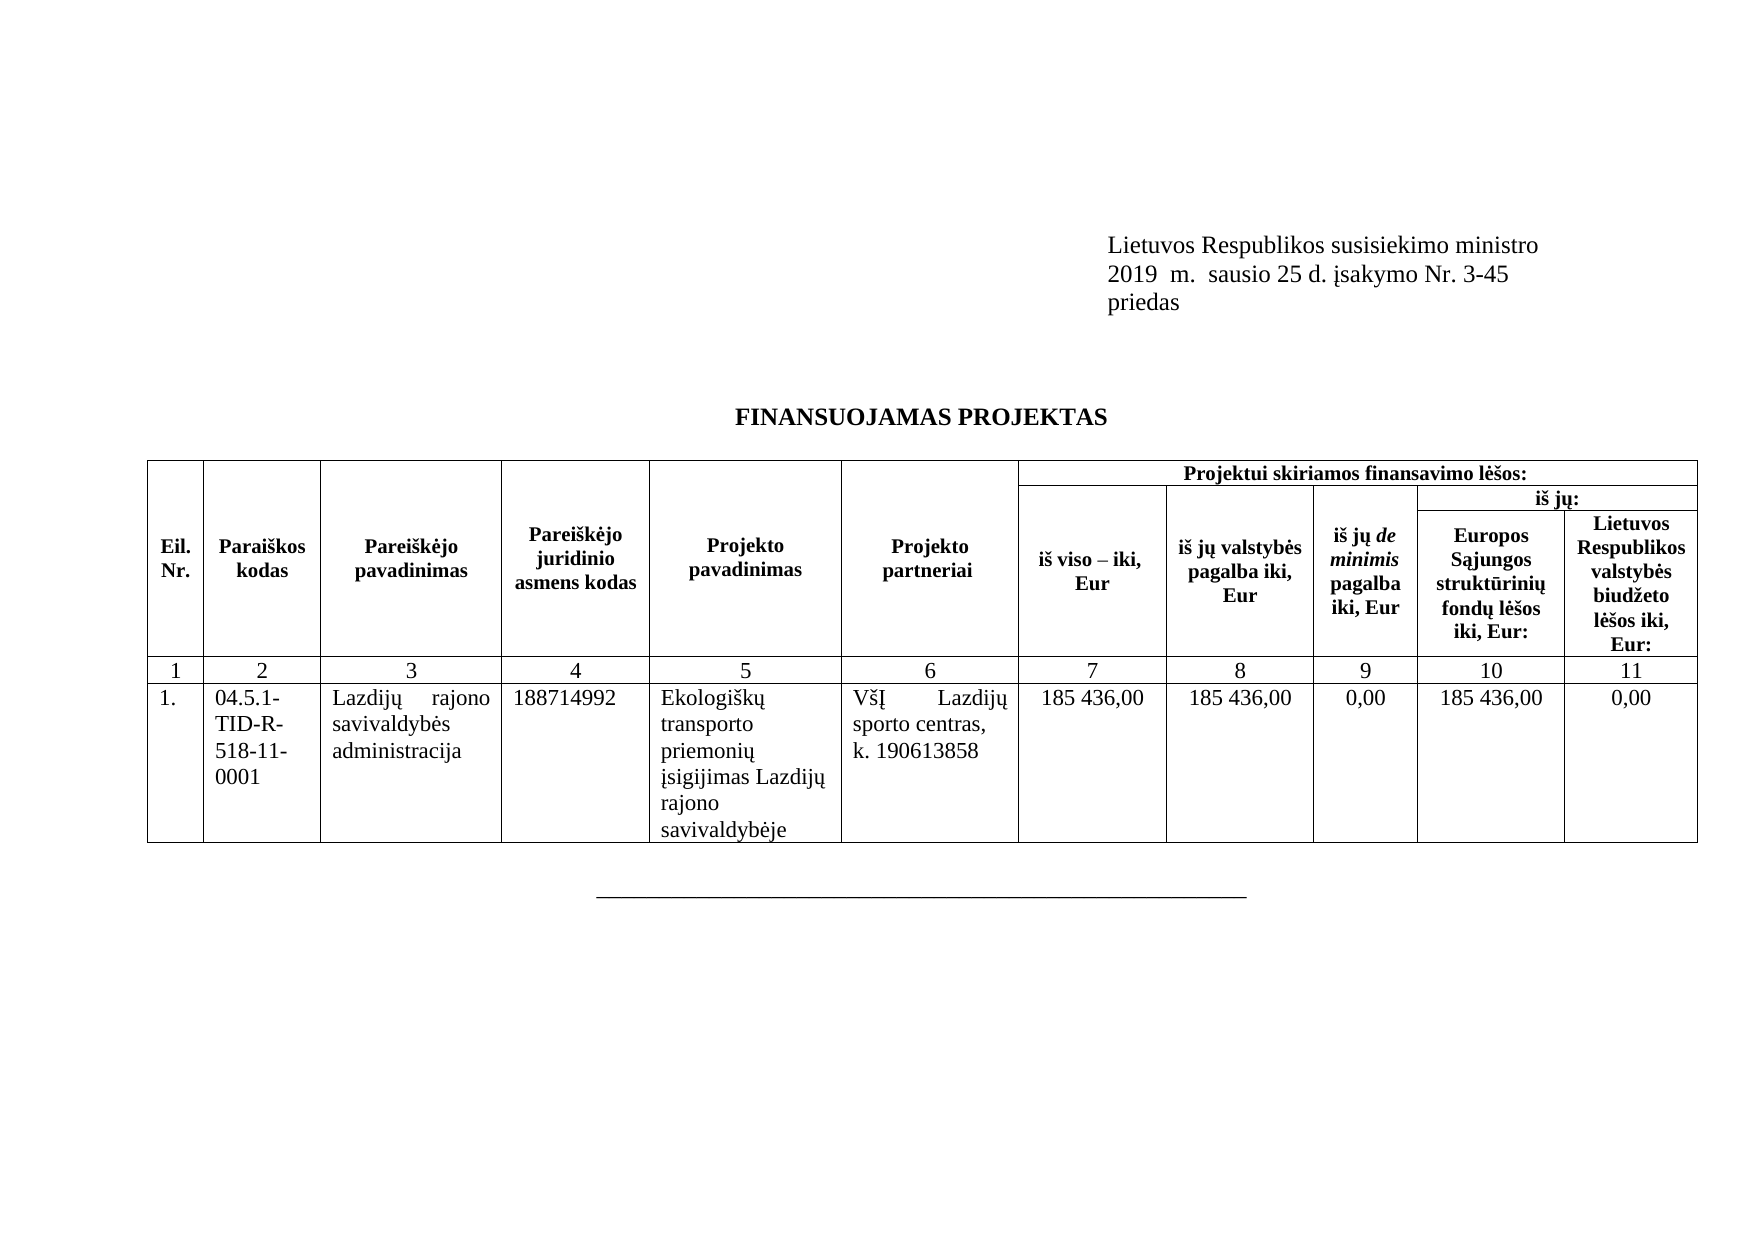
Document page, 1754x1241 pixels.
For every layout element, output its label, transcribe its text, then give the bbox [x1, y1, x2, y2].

table_cell 10 [1418, 657, 1564, 683]
table_cell 6 [842, 657, 1018, 683]
table_cell 9 [1314, 657, 1417, 683]
table_cell 2 [204, 657, 320, 683]
table_cell 8 [1167, 657, 1313, 683]
table_cell 185 436,00 [1418, 684, 1564, 842]
table_cell 4 [502, 657, 649, 683]
table_cell 185 436,00 [1167, 684, 1313, 842]
table_cell Ekologiškų transporto priemonių įsigijimas Lazdijų rajono savivaldybėje [650, 684, 841, 842]
table_header Pareiškėjo pavadinimas [321, 461, 501, 656]
table_cell 188714992 [502, 684, 649, 842]
table_cell iš jų valstybės pagalba iki, Eur [1167, 486, 1313, 656]
table_cell iš jų de minimis pagalba iki, Eur [1314, 486, 1417, 656]
text 2019 m. sausio 25 d. įsakymo Nr. 3-45 [1107, 259, 1624, 287]
table_cell 185 436,00 [1019, 684, 1166, 842]
table_cell 5 [650, 657, 841, 683]
table_cell Lazdijų rajono savivaldybės administracija [321, 684, 501, 842]
text FINANSUOJAMAS PROJEKTAS [148, 402, 1695, 431]
table_cell iš jų: [1418, 486, 1697, 510]
table_header Projekto partneriai [842, 461, 1018, 656]
table_cell 04.5.1-TID-R-518-11-0001 [204, 684, 320, 842]
table_cell 1. [148, 684, 203, 842]
table_header Projektui skiriamos finansavimo lėšos: [1019, 461, 1697, 485]
text Lietuvos Respublikos susisiekimo ministro [1107, 230, 1624, 259]
table_cell Europos Sąjungos struktūrinių fondų lėšos iki, Eur: [1418, 511, 1564, 656]
text priedas [1107, 287, 1624, 316]
table_header Eil. Nr. [148, 461, 203, 656]
table_cell 3 [321, 657, 501, 683]
table_header Projekto pavadinimas [650, 461, 841, 656]
table_cell 1 [148, 657, 203, 683]
table_cell iš viso – iki, Eur [1019, 486, 1166, 656]
table_cell 0,00 [1565, 684, 1697, 842]
table_cell VšĮ Lazdijų sporto centras, k. 190613858 [842, 684, 1018, 842]
table_header Pareiškėjo juridinio asmens kodas [502, 461, 649, 656]
table_header Paraiškos kodas [204, 461, 320, 656]
table_cell Lietuvos Respublikos valstybės biudžeto lėšos iki, Eur: [1565, 511, 1697, 656]
table_cell 0,00 [1314, 684, 1417, 842]
table_cell 11 [1565, 657, 1697, 683]
table_cell 7 [1019, 657, 1166, 683]
text ____________________________________________________ [148, 872, 1695, 901]
